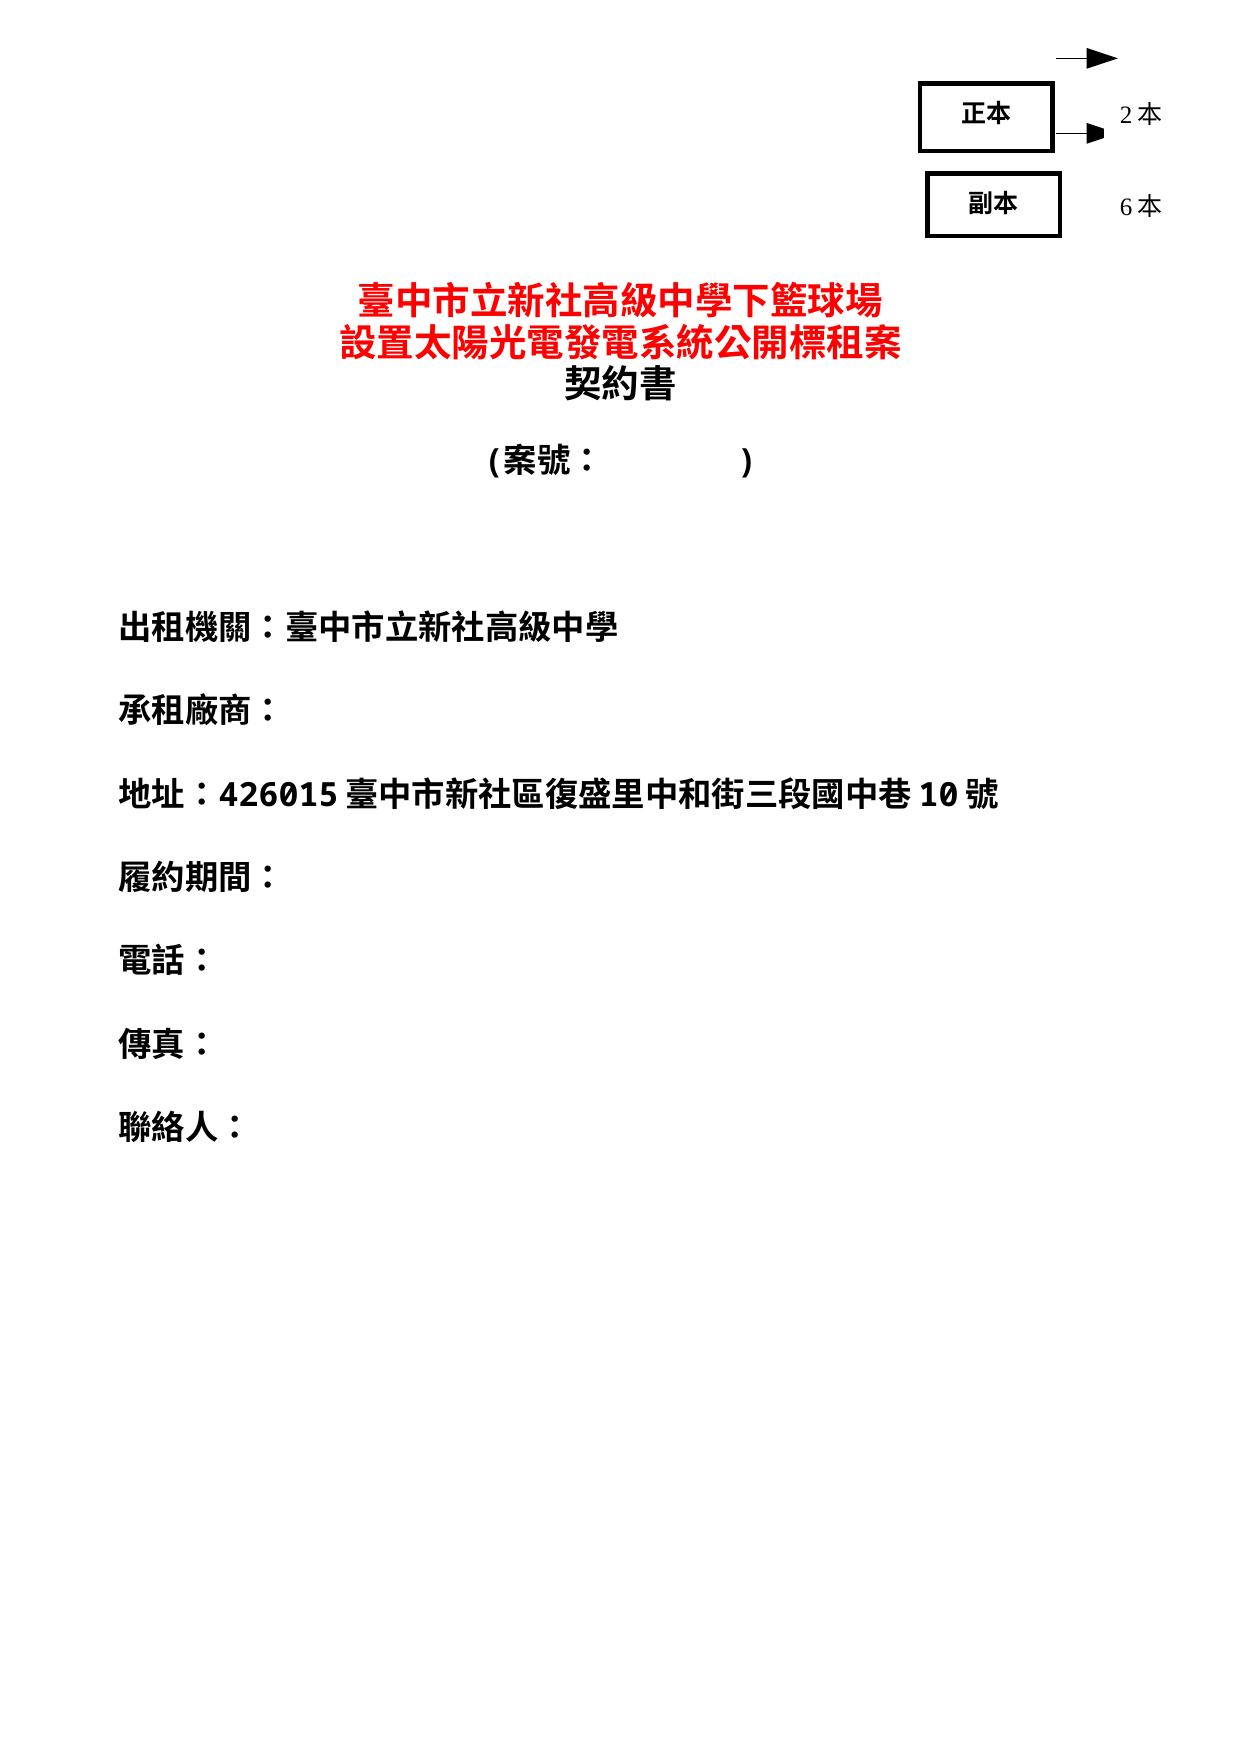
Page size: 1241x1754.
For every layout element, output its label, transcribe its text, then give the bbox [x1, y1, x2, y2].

list 出租機關：臺中市立新社高級中學 [118, 583, 1122, 646]
text 正本 [937, 93, 1035, 129]
text 2本 [1119, 95, 1189, 131]
text 契約書 [118, 364, 1122, 406]
list 地址：426015臺中市新社區復盛里中和街三段國中巷10號 [118, 750, 1122, 812]
text 設置太陽光電發電系統公開標租案 [118, 323, 1122, 364]
list 聯絡人： [118, 1083, 1122, 1146]
text 臺中市立新社高級中學下籃球場 [118, 281, 1122, 323]
list 電話： [118, 917, 1122, 979]
text 副本 [945, 183, 1043, 219]
list 履約期間： [118, 833, 1122, 896]
list (案號： ) [118, 417, 1122, 479]
list 承租廠商： [118, 667, 1122, 729]
text 6本 [1119, 187, 1189, 223]
list 傳真： [118, 1000, 1122, 1062]
